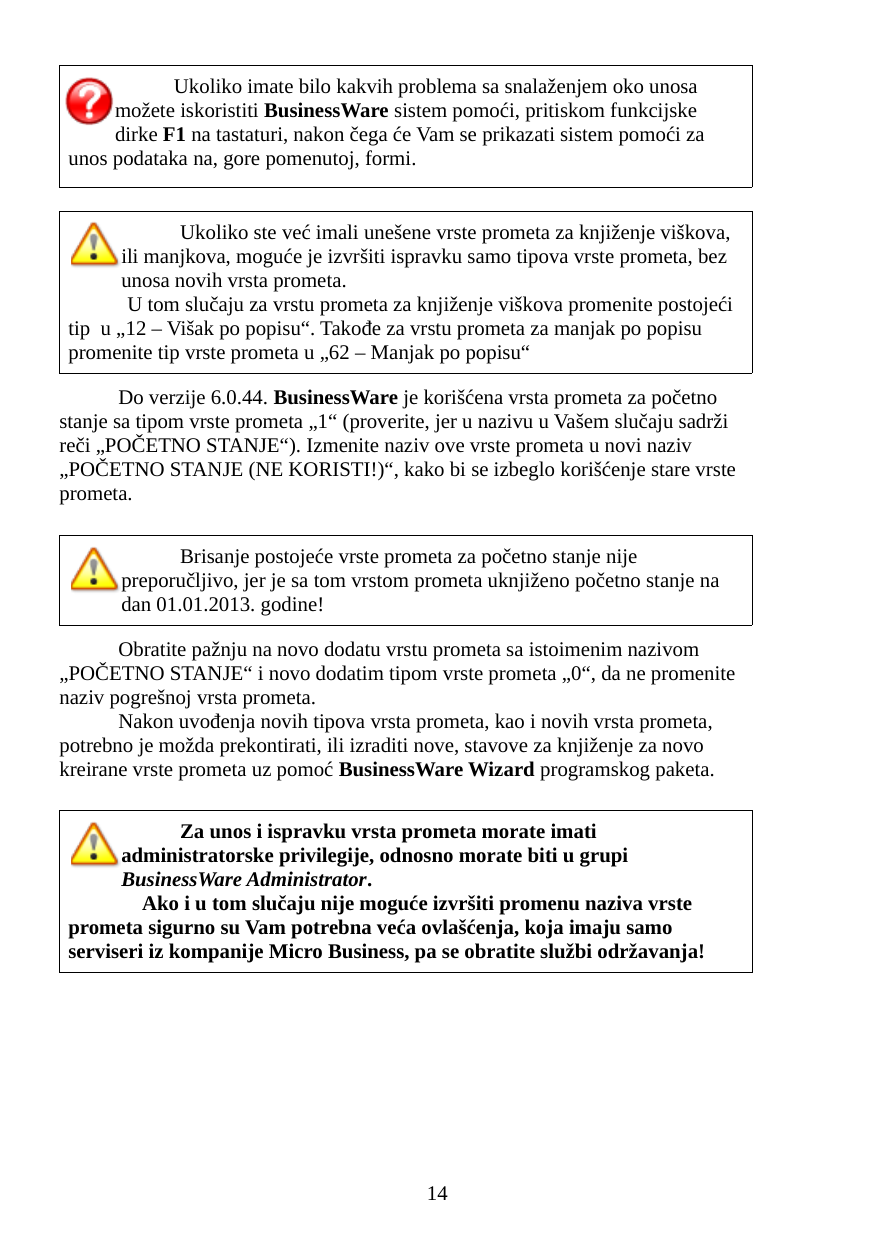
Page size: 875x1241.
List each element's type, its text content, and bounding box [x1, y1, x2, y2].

text Brisanje postojeće vrste prometa za početno stanje nije preporučljivo, jer je sa tom vrstom prometa uknjiženo početno stanje na dan 01.01.2013. godine! [68, 544, 743, 616]
text Do verzije 6.0.44. BusinessWare je korišćena vrsta prometa za početno stanje sa tipom vrste prometa „1“ (proverite, jer u nazivu u Vašem slučaju sadrži reči „POČETNO STANJE“). Izmenite naziv ove vrste prometa u novi naziv „POČETNO STANJE (NE KORISTI!)“, kako bi se izbeglo korišćenje stare vrste prometa. [59, 59, 756, 505]
text U tom slučaju za vrstu prometa za knjiženje viškova promenite postojeći tip u „12 – Višak po popisu“. Takođe za vrstu prometa za manjak po popisu promenite tip vrste prometa u „62 – Manjak po popisu“ [68, 292, 743, 364]
text [60, 811, 752, 972]
picture [71, 820, 121, 871]
picture [64, 76, 115, 127]
text Obratite pažnju na novo dodatu vrstu prometa sa istoimenim nazivom „POČETNO STANJE“ i novo dodatim tipom vrste prometa „0“, da ne promenite naziv pogrešnoj vrsta prometa. [59, 505, 756, 709]
text Za unos i ispravku vrsta prometa morate imati administratorske privilegije, odnosno morate biti u grupi BusinessWare Administrator. Ako i u tom slučaju nije moguće izvršiti promenu naziva vrste prometa sigurno su Vam potrebna veća ovlašćenja, koja imaju samo serviseri iz kompanije Micro Business, pa se obratite službi održavanja! [68, 819, 743, 963]
text Nakon uvođenja novih tipova vrsta prometa, kao i novih vrsta prometa, potrebno je možda prekontirati, ili izraditi nove, stavove za knjiženje za novo kreirane vrste prometa uz pomoć BusinessWare Wizard programskog paketa. [59, 709, 756, 781]
text Ukoliko imate bilo kakvih problema sa snalaženjem oko unosa možete iskoristiti BusinessWare sistem pomoći, pritiskom funkcijske dirke F1 na tastaturi, nakon čega će Vam se prikazati sistem pomoći za unos podataka na, gore pomenutoj, formi. [68, 74, 743, 170]
text [60, 536, 752, 625]
text Ukoliko ste već imali unešene vrste prometa za knjiženje viškova, ili manjkova, moguće je izvršiti ispravku samo tipova vrste prometa, bez unosa novih vrsta prometa. [68, 220, 743, 292]
picture [71, 545, 121, 596]
picture [71, 221, 121, 271]
